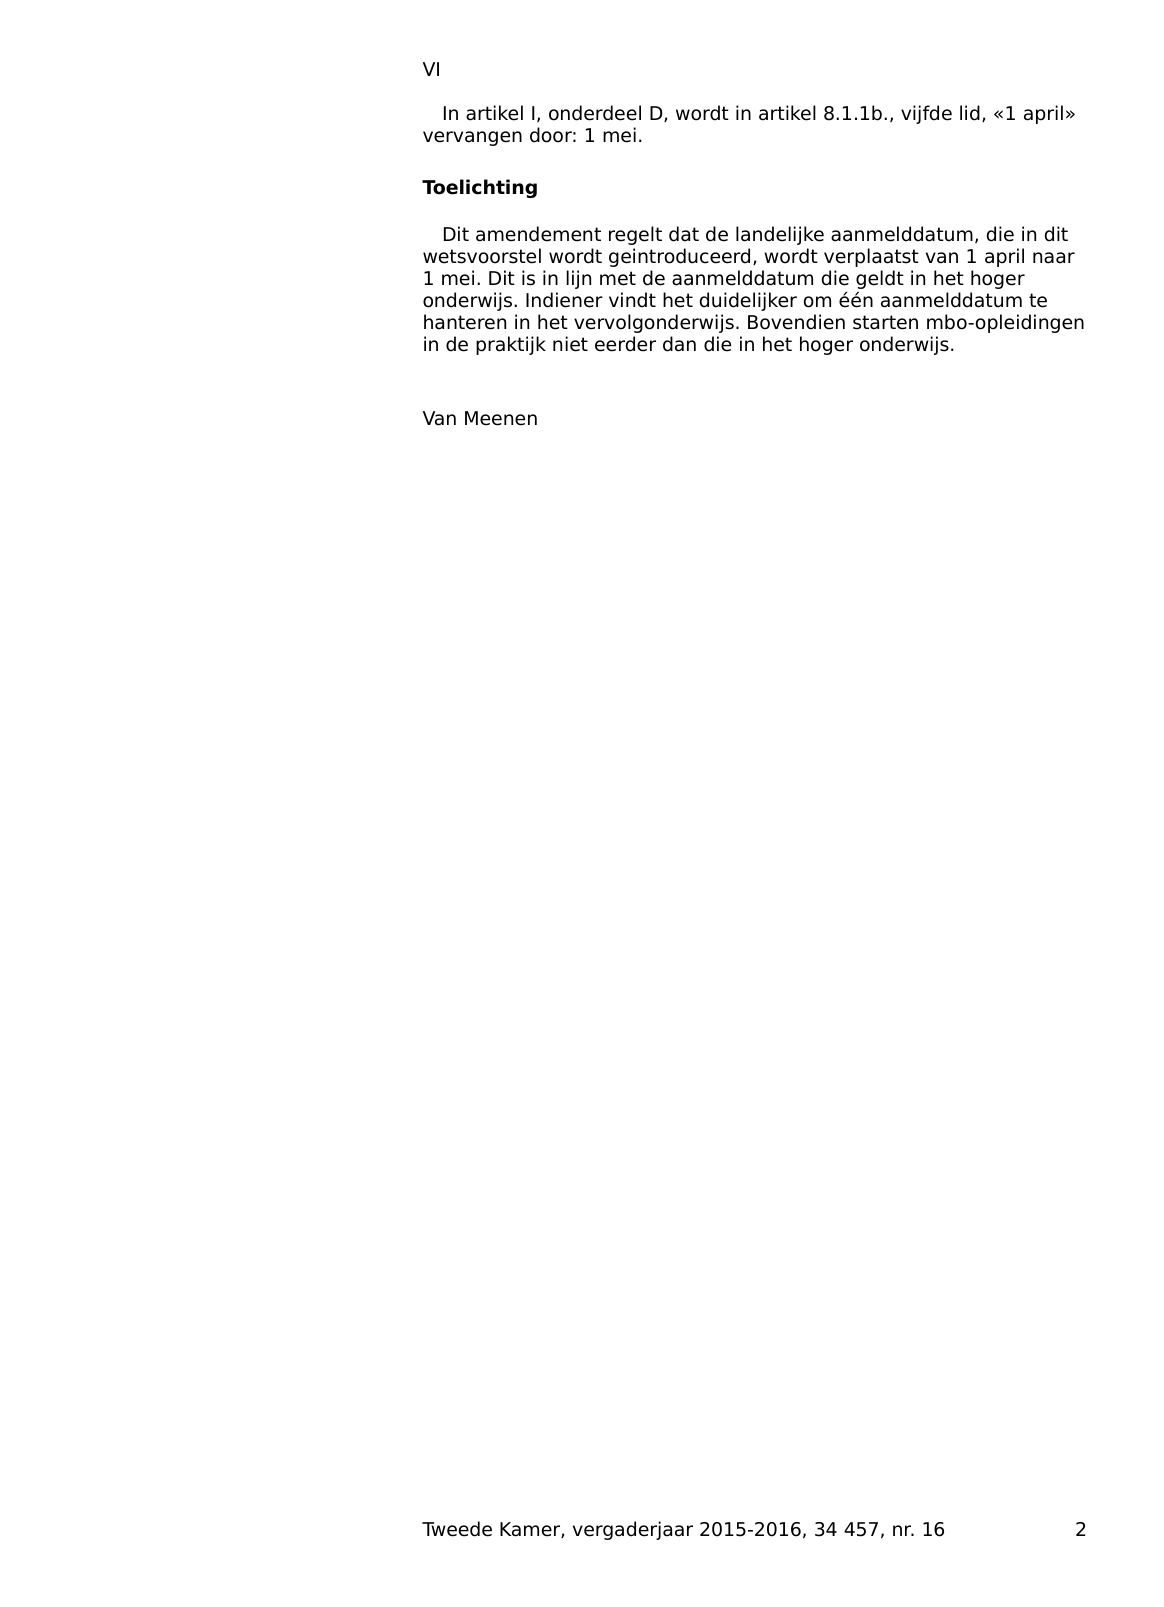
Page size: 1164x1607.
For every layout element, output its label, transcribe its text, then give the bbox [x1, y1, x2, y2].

subtitle VI [422, 59, 1087, 81]
subtitle Toelichting [422, 177, 1087, 199]
text In artikel I, onderdeel D, wordt in artikel 8.1.1b., vijfde lid, «1 april» vervangen door: 1 mei. [422, 103, 1087, 147]
text Van Meenen [422, 386, 1087, 430]
text Dit amendement regelt dat de landelijke aanmelddatum, die in dit wetsvoorstel wordt geintroduceerd, wordt verplaatst van 1 april naar 1 mei. Dit is in lijn met de aanmelddatum die geldt in het hoger onderwijs. Indiener vindt het duidelijker om één aanmelddatum te hanteren in het vervolgonderwijs. Bovendien starten mbo-opleidingen in de praktijk niet eerder dan die in het hoger onderwijs. [422, 224, 1087, 356]
